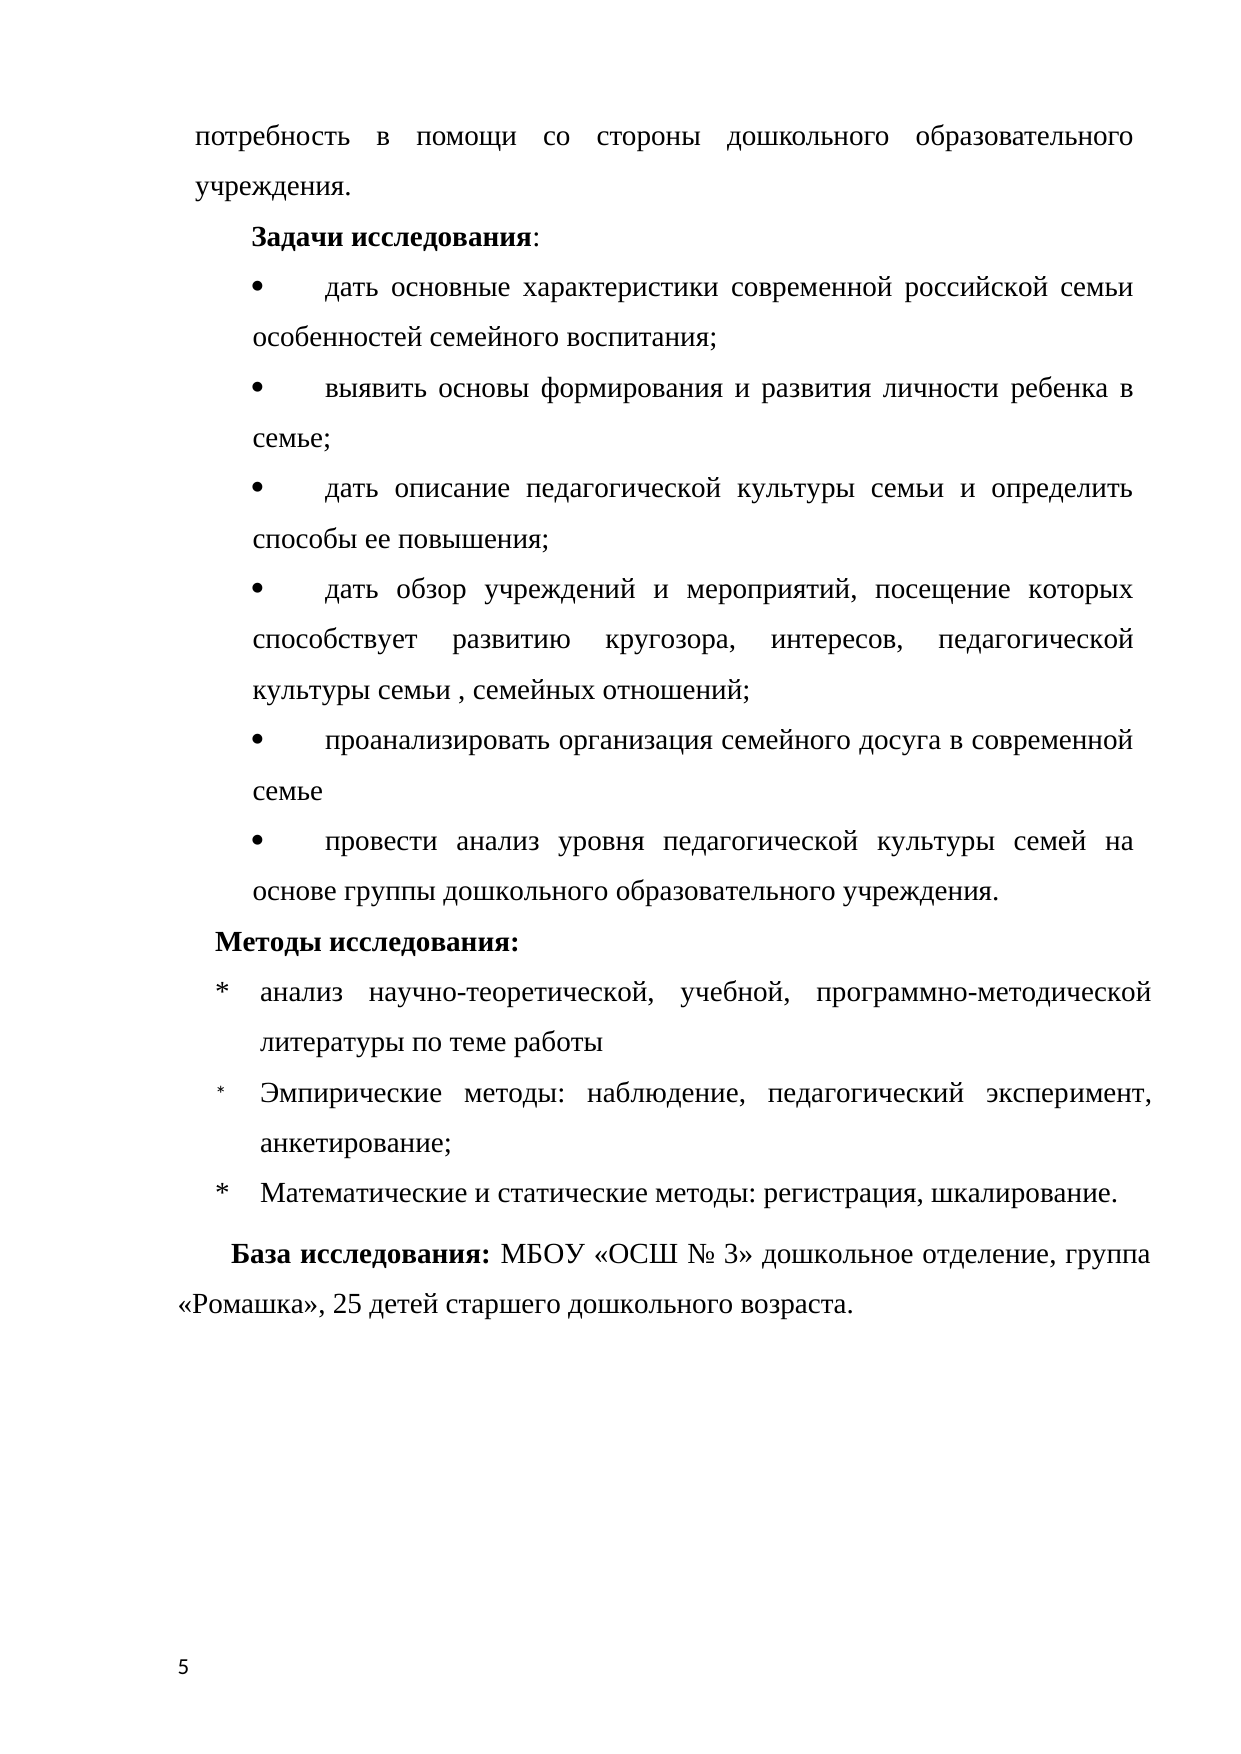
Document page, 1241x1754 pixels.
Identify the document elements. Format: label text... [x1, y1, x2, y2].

list дать основные характеристики современной российской семьи особенностей семейного воспитания; [252, 269, 1134, 353]
text Методы исследования: [196, 924, 1152, 957]
list проанализировать организация семейного досуга в современной семье [252, 722, 1134, 806]
list Эмпирические методы: наблюдение, педагогический эксперимент, анкетирование; [215, 1075, 1152, 1158]
list выявить основы формирования и развития личности ребенка в семье; [252, 370, 1134, 454]
list Математические и статические методы: регистрация, шкалирование. [215, 1175, 1152, 1209]
list дать обзор учреждений и мероприятий, посещение которых способствует развитию кругозора, интересов, педагогической культуры семьи , семейных отношений; [252, 571, 1134, 706]
list дать описание педагогической культуры семьи и определить способы ее повышения; [252, 471, 1134, 554]
list анализ научно-теоретической, учебной, программно-методической литературы по теме работы [215, 974, 1152, 1058]
list провести анализ уровня педагогической культуры семей на основе группы дошкольного образовательного учреждения. [252, 823, 1134, 907]
text Задачи исследования: [195, 219, 1134, 252]
text База исследования: МБОУ «ОСШ № 3» дошкольное отделение, группа «Ромашка», 25 детей старшего дошкольного возраста. [177, 1236, 1152, 1320]
text потребность в помощи со стороны дошкольного образовательного учреждения. [195, 118, 1134, 202]
